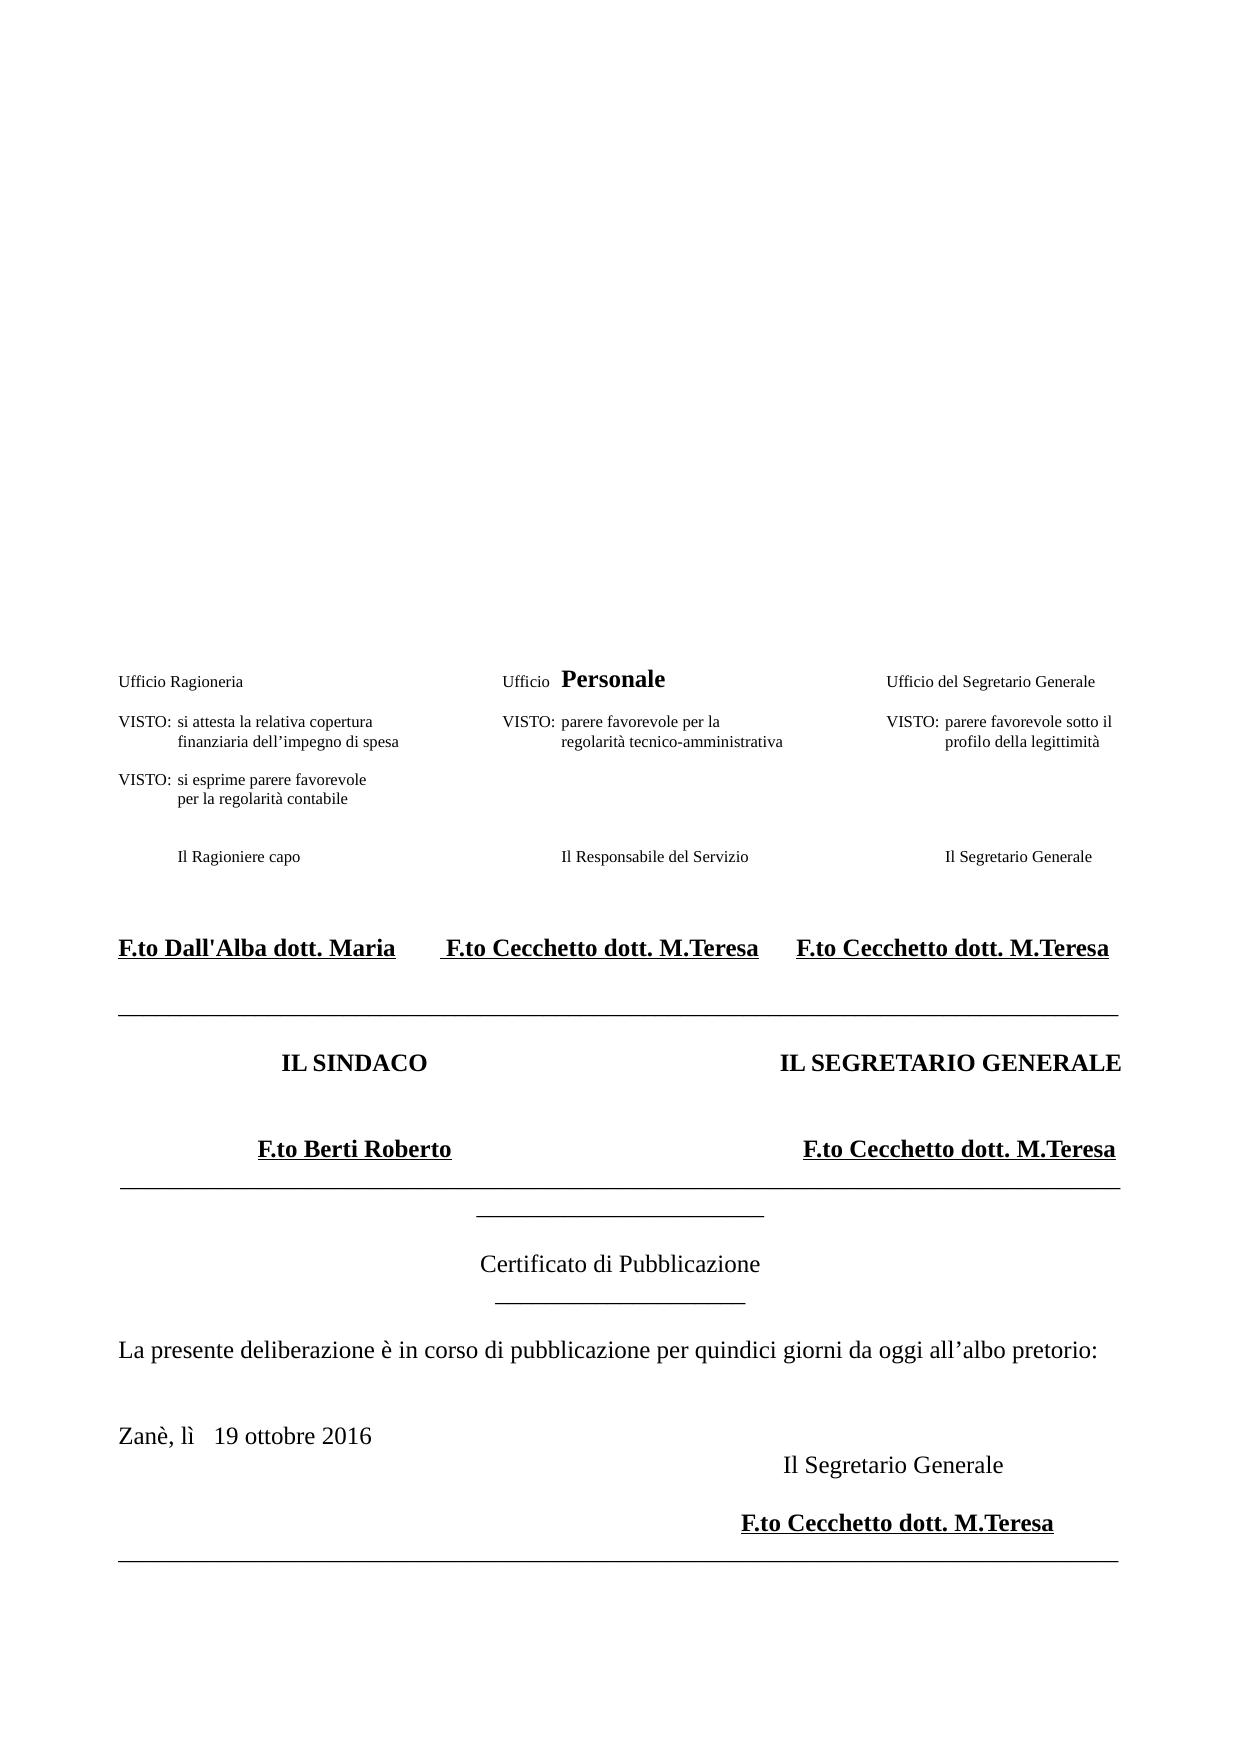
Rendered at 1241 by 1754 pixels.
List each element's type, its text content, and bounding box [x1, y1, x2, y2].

text La presente deliberazione è in corso di pubblicazione per quindici giorni da oggi all’albo pretorio: [118, 1335, 1122, 1364]
text VISTO: si esprime parere favorevole [118, 770, 1122, 789]
text ____________________ [118, 1278, 1122, 1306]
text VISTO: si attesta la relativa copertura VISTO: parere favorevole per la VISTO: parere favorevole sotto il [118, 712, 1122, 731]
text Certificato di Pubblicazione [118, 1249, 1122, 1278]
text F.to Dall'Alba dott. Maria F.to Cecchetto dott. M.Teresa F.to Cecchetto dott. M.Teresa [118, 933, 1122, 961]
text IL SINDACO IL SEGRETARIO GENERALE [118, 1048, 1122, 1076]
text ________________________________________________________________________________ [118, 1536, 1122, 1565]
text per la regolarità contabile [118, 789, 1122, 808]
text Il Ragioniere capo Il Responsabile del Servizio Il Segretario Generale [118, 827, 1122, 870]
text _______________________________________________________________________________________________________ [118, 1163, 1122, 1220]
text ________________________________________________________________________________ [118, 990, 1122, 1019]
text Zanè, lì 19 ottobre 2016 Il Segretario Generale [118, 1421, 1122, 1479]
text finanziaria dell’impegno di spesa regolarità tecnico-amministrativa profilo della legittimità [118, 731, 1122, 751]
text F.to Berti Roberto F.to Cecchetto dott. M.Teresa [118, 1134, 1122, 1163]
text F.to Cecchetto dott. M.Teresa [118, 1508, 1122, 1536]
text Ufficio Ragioneria Ufficio Personale Ufficio del Segretario Generale [118, 664, 1122, 693]
